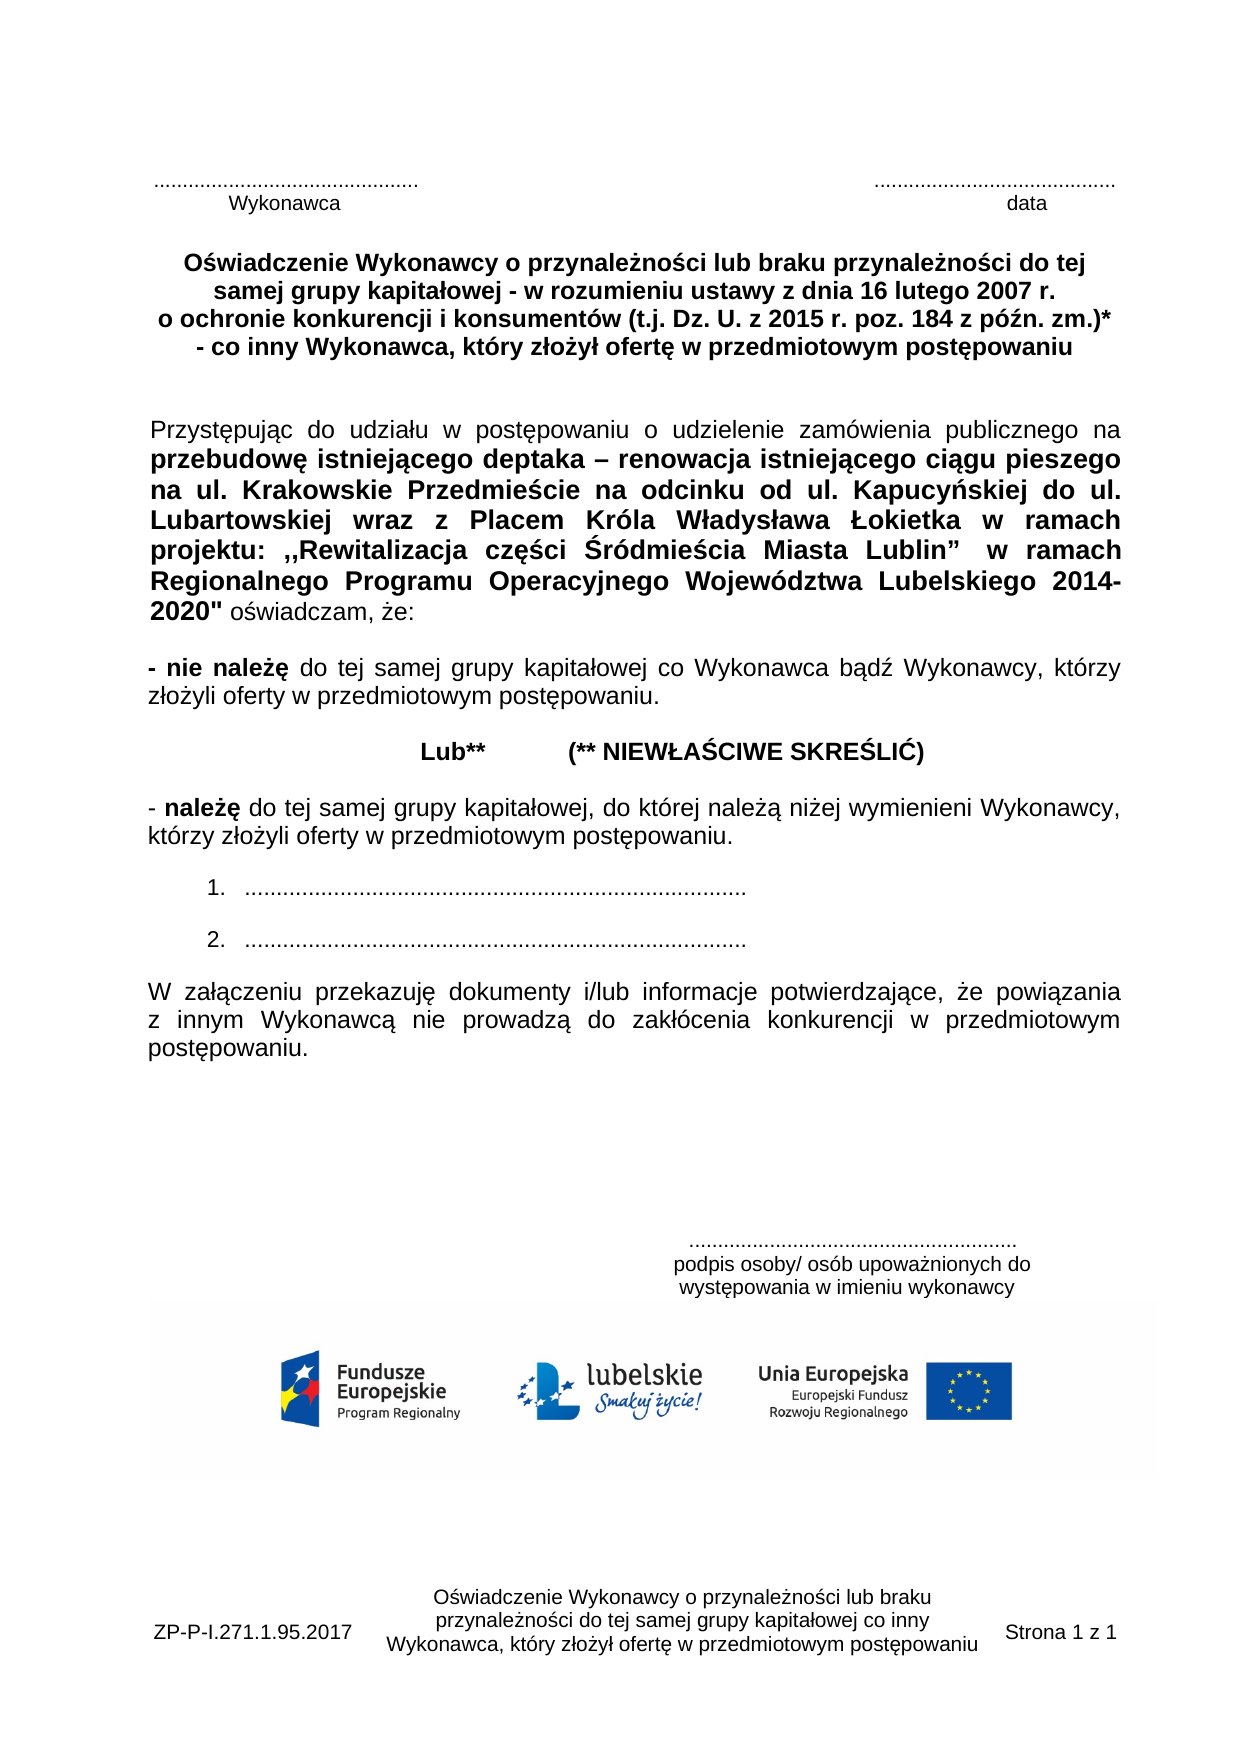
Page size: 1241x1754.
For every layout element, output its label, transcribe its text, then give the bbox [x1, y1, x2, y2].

list Lub** (** NIEWŁAŚCIWE SKREŚLIĆ) [185, 738, 1122, 766]
list ............................................................................... [207, 926, 1122, 952]
text - co inny Wykonawca, który złożył ofertę w przedmiotowym postępowaniu [148, 333, 1122, 361]
table_header .......................................... data [635, 163, 1122, 221]
text W załączeniu przekazuję dokumenty i/lub informacje potwierdzające, że powiązania z innym Wykonawcą nie prowadzą do zakłócenia konkurencji w przedmiotowym postępowaniu. [148, 978, 1122, 1061]
text Przystępując do udziału w postępowaniu o udzielenie zamówienia publicznego na przebudowę istniejącego deptaka – renowacja istniejącego ciągu pieszego na ul. Krakowskie Przedmieście na odcinku od ul. Kapucyńskiej do ul. Lubartowskiej wraz z Placem Króla Władysława Łokietka w ramach projektu: ,,Rewitalizacja części Śródmieścia Miasta Lublin” w ramach Regionalnego Programu Operacyjnego Województwa Lubelskiego 2014-2020" oświadczam, że: [150, 416, 1122, 626]
text podpis osoby/ osób upoważnionych do [148, 1252, 1122, 1275]
text występowania w imieniu wykonawcy [148, 1275, 1122, 1298]
text ......................................................... [148, 1229, 1122, 1252]
text - nie należę do tej samej grupy kapitałowej co Wykonawca bądź Wykonawcy, którzy złożyli oferty w przedmiotowym postępowaniu. [148, 654, 1122, 710]
picture [147, 1298, 1159, 1479]
table_header .............................................. Wykonawca [148, 163, 635, 221]
text - należę do tej samej grupy kapitałowej, do której należą niżej wymienieni Wykonawcy, którzy złożyli oferty w przedmiotowym postępowaniu. [148, 794, 1122, 849]
text Oświadczenie Wykonawcy o przynależności lub braku przynależności do tej samej grupy kapitałowej - w rozumieniu ustawy z dnia 16 lutego 2007 r. o ochronie konkurencji i konsumentów (t.j. Dz. U. z 2015 r. poz. 184 z późn. zm.)* [148, 249, 1122, 333]
list ............................................................................... [207, 875, 1122, 901]
